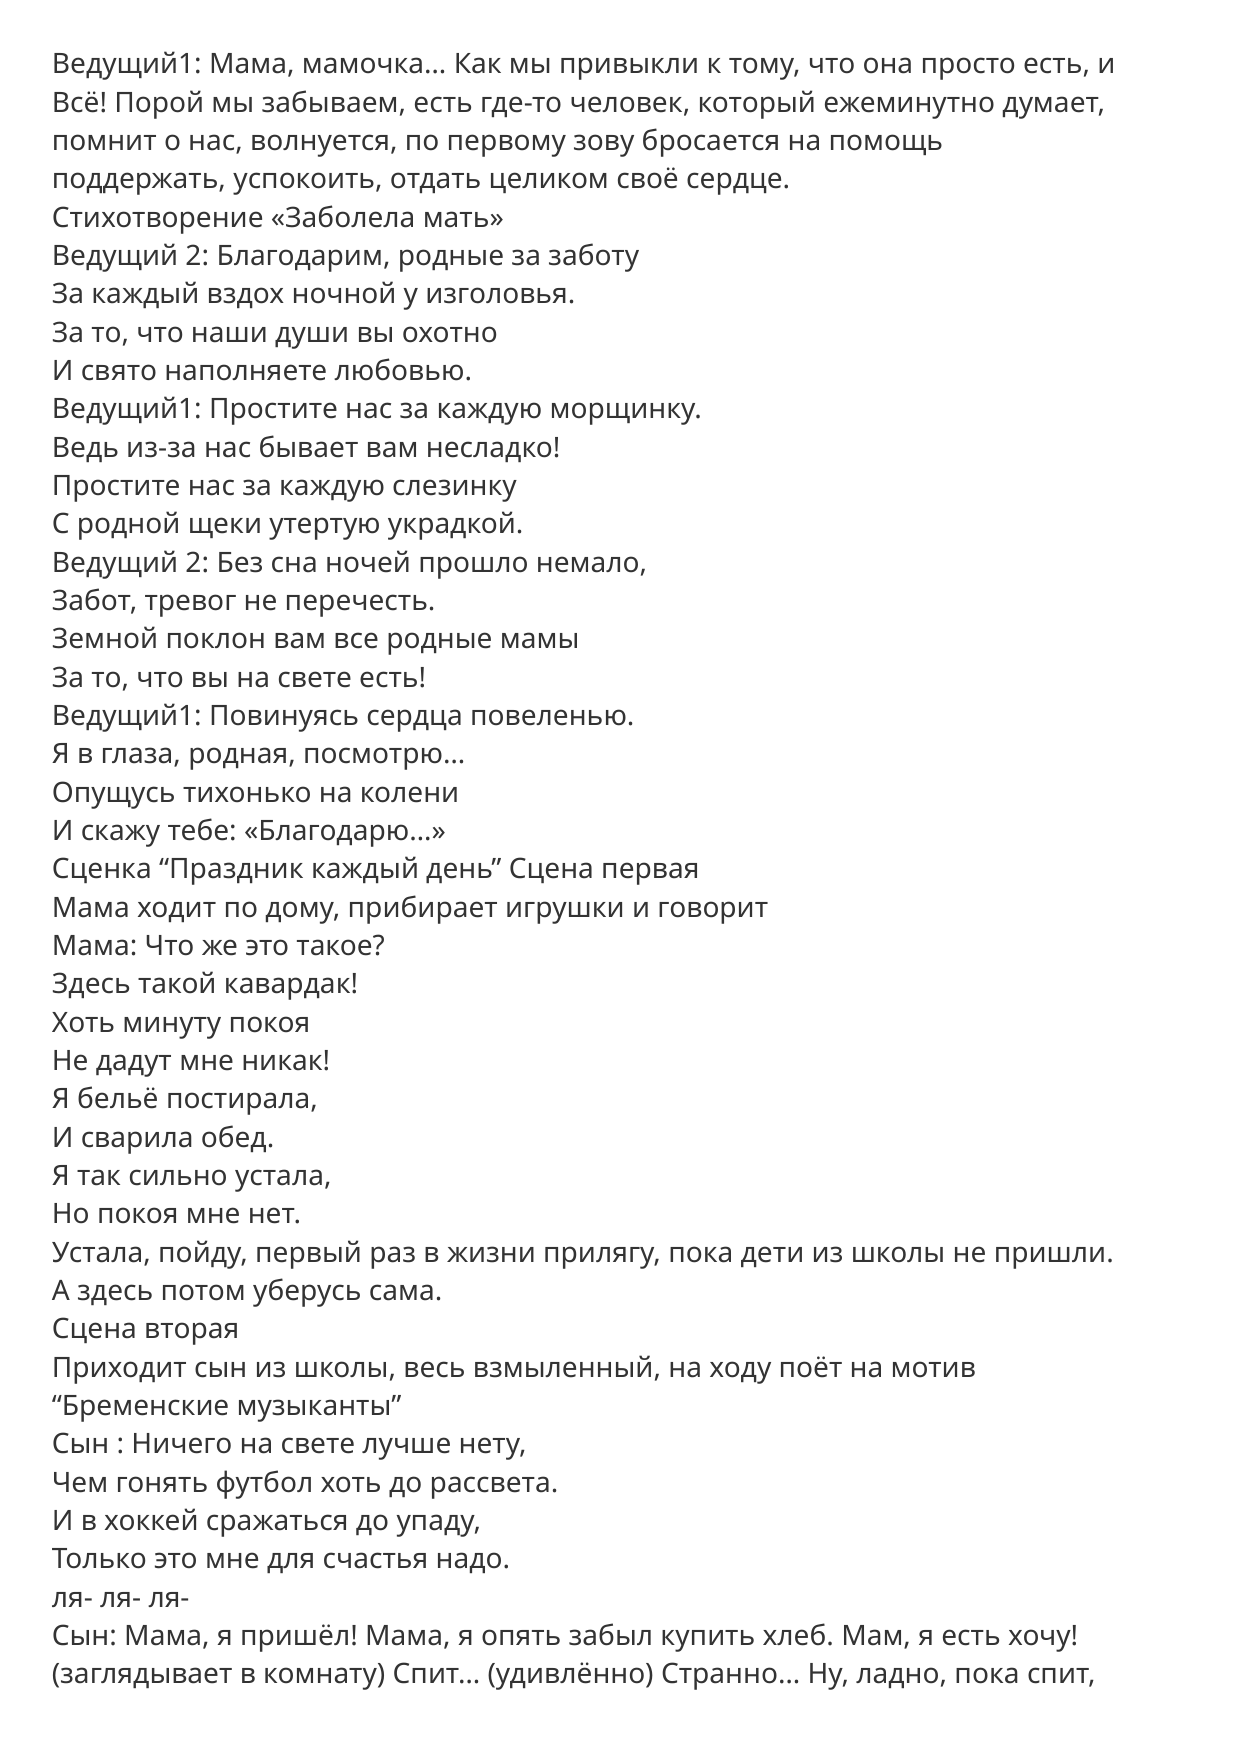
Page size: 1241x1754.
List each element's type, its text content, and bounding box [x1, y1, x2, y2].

text Ведущий1: Простите нас за каждую морщинку. Ведь из-за нас бывает вам несладко! Простите нас за каждую слезинку С родной щеки утертую украдкой. Ведущий 2: Без сна ночей прошло немало, Забот, тревог не перечесть. Земной поклон вам все родные мамы За то, что вы на свете есть! Ведущий1: Повинуясь сердца повеленью. Я в глаза, родная, посмотрю… Опущусь тихонько на колени И скажу тебе: «Благодарю…» [52, 389, 1123, 849]
text Сценка “Праздник каждый день” Сцена первая Мама ходит по дому, прибирает игрушки и говорит Мама: Что же это такое? Здесь такой кавардак! Хоть минуту покоя Не дадут мне никак! Я бельё постирала, И сварила обед. Я так сильно устала, Но покоя мне нет. Устала, пойду, первый раз в жизни прилягу, пока дети из школы не пришли. А здесь потом уберусь сама. Сцена вторая Приходит сын из школы, весь взмыленный, на ходу поёт на мотив “Бременские музыканты” Сын : Ничего на свете лучше нету, Чем гонять футбол хоть до рассвета. И в хоккей сражаться до упаду, Только это мне для счастья надо. ля- ля- ля- Сын: Мама, я пришёл! Мама, я опять забыл купить хлеб. Мам, я есть хочу! (заглядывает в комнату) Спит… (удивлённо) Странно… Ну, ладно, пока спит, [52, 849, 1123, 1692]
text Ведущий1: Мама, мамочка… Как мы привыкли к тому, что она просто есть, и Всё! Порой мы забываем, есть где-то человек, который ежеминутно думает, помнит о нас, волнуется, по первому зову бросается на помощь поддержать, успокоить, отдать целиком своё сердце. Стихотворение «Заболела мать» Ведущий 2: Благодарим, родные за заботу За каждый вздох ночной у изголовья. За то, что наши души вы охотно И свято наполняете любовью. [52, 44, 1123, 389]
